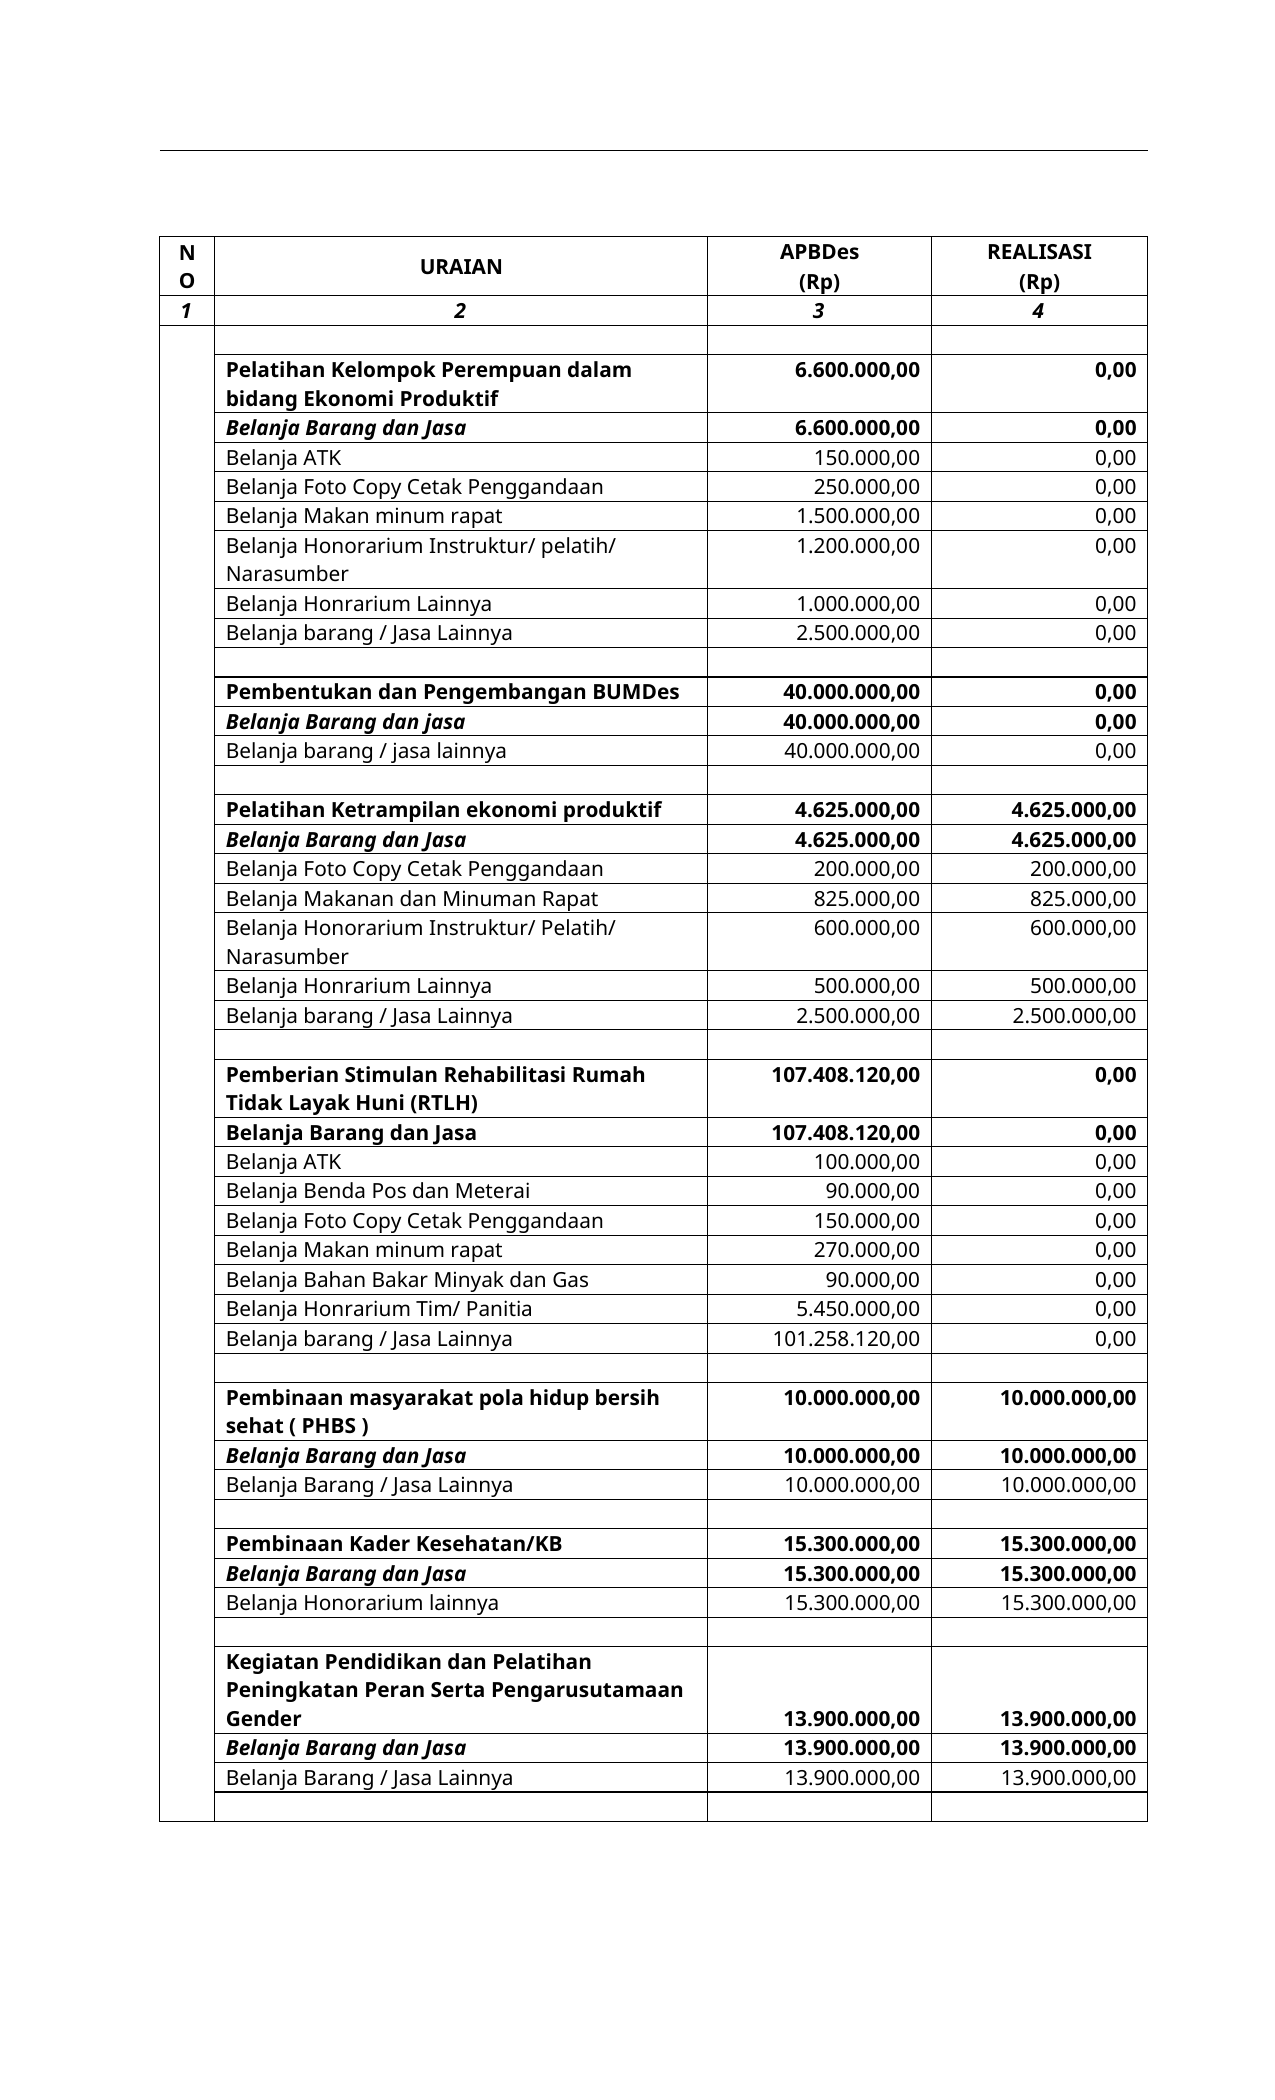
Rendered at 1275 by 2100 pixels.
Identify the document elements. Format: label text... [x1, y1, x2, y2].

table_cell 2 [215, 296, 707, 325]
table_cell Belanja barang / Jasa Lainnya [215, 619, 707, 647]
table_cell Belanja barang / jasa lainnya [215, 736, 707, 765]
table_cell 0,00 [932, 619, 1147, 647]
table_cell [215, 766, 707, 794]
table_cell Belanja Barang dan Jasa [215, 1734, 707, 1762]
table_cell 15.300.000,00 [932, 1529, 1147, 1558]
table_cell 150.000,00 [708, 1206, 931, 1234]
table_cell 3 [708, 296, 931, 325]
table_cell Belanja Barang dan jasa [215, 707, 707, 735]
table_cell [932, 1793, 1147, 1821]
table_cell 2.500.000,00 [708, 1001, 931, 1029]
table_cell [932, 648, 1147, 676]
table_cell APBDes [708, 237, 931, 266]
table_cell Belanja barang / Jasa Lainnya [215, 1001, 707, 1029]
table_cell Belanja Makan minum rapat [215, 1236, 707, 1264]
table_cell Pelatihan Kelompok Perempuan dalam bidang Ekonomi Produktif [215, 355, 707, 412]
table_cell 0,00 [932, 589, 1147, 617]
table_cell [931, 1822, 1147, 1936]
table_cell 0,00 [932, 531, 1147, 588]
table_cell REALISASI [932, 237, 1147, 266]
table_cell Belanja Honorarium Instruktur/ Pelatih/ Narasumber [215, 913, 707, 970]
table_cell 1.000.000,00 [708, 589, 931, 617]
table_cell [215, 1618, 707, 1646]
table_cell 500.000,00 [708, 971, 931, 1000]
table_cell [160, 208, 214, 236]
table_cell 600.000,00 [932, 913, 1147, 970]
table_cell 101.258.120,00 [708, 1324, 931, 1352]
table_cell [708, 648, 931, 676]
table_cell 200.000,00 [932, 854, 1147, 883]
table_cell 90.000,00 [708, 1177, 931, 1205]
table_cell (Rp) [932, 266, 1147, 295]
table_cell 13.900.000,00 [932, 1763, 1147, 1791]
table_cell [215, 648, 707, 676]
table_cell 6.600.000,00 [708, 413, 931, 442]
table_cell 0,00 [932, 1265, 1147, 1293]
table_cell 0,00 [932, 707, 1147, 735]
table_cell Belanja Barang dan Jasa [215, 1441, 707, 1469]
table_cell Belanja Barang dan Jasa [215, 1559, 707, 1587]
table_cell (Rp) [708, 266, 931, 295]
table_cell 10.000.000,00 [708, 1441, 931, 1469]
table_cell 0,00 [932, 1236, 1147, 1264]
table_cell [932, 1030, 1147, 1059]
table_cell 15.300.000,00 [932, 1588, 1147, 1617]
table_cell 0,00 [932, 502, 1147, 530]
table_cell [215, 326, 707, 354]
table_cell 6.600.000,00 [708, 355, 931, 412]
table_cell 4.625.000,00 [932, 795, 1147, 824]
table_cell [708, 1354, 931, 1382]
table_cell 10.000.000,00 [708, 1470, 931, 1499]
table_cell 5.450.000,00 [708, 1295, 931, 1323]
table_cell 4.625.000,00 [708, 795, 931, 824]
table_cell [215, 1030, 707, 1059]
table_cell 4 [932, 296, 1147, 325]
table_cell 10.000.000,00 [932, 1441, 1147, 1469]
table_cell 0,00 [932, 443, 1147, 471]
table_cell 40.000.000,00 [708, 707, 931, 735]
table_cell Pelatihan Ketrampilan ekonomi produktif [215, 795, 707, 824]
table_cell 40.000.000,00 [708, 678, 931, 706]
table_cell Belanja Honorarium Instruktur/ pelatih/ Narasumber [215, 531, 707, 588]
table_cell 100.000,00 [708, 1147, 931, 1176]
table_cell 2.500.000,00 [708, 619, 931, 647]
table_cell Belanja Barang dan Jasa [215, 1118, 707, 1146]
table_cell 0,00 [932, 1177, 1147, 1205]
table_cell [708, 208, 931, 236]
table_cell Belanja Honrarium Lainnya [215, 971, 707, 1000]
table_cell 0,00 [932, 1118, 1147, 1146]
table_cell [215, 1354, 707, 1382]
table_cell [708, 151, 931, 208]
table_cell [708, 1822, 931, 1936]
table_cell Belanja ATK [215, 1147, 707, 1176]
table_cell Belanja Makan minum rapat [215, 502, 707, 530]
table_cell Belanja Foto Copy Cetak Penggandaan [215, 472, 707, 501]
table_cell Belanja Barang dan Jasa [215, 825, 707, 853]
table_cell [215, 1793, 707, 1821]
table_cell 0,00 [932, 413, 1147, 442]
table_cell 10.000.000,00 [932, 1470, 1147, 1499]
table_cell [708, 1618, 931, 1646]
table_cell [932, 1354, 1147, 1382]
table_cell 15.300.000,00 [708, 1529, 931, 1558]
table_cell 13.900.000,00 [708, 1763, 931, 1791]
table_cell [931, 151, 1147, 208]
table_cell 0,00 [932, 1147, 1147, 1176]
table_cell 15.300.000,00 [708, 1559, 931, 1587]
table_cell 0,00 [932, 1206, 1147, 1234]
table_cell 13.900.000,00 [932, 1647, 1147, 1732]
table_cell [708, 1793, 931, 1821]
table_cell Pembentukan dan Pengembangan BUMDes [215, 678, 707, 706]
table_cell Belanja Barang / Jasa Lainnya [215, 1470, 707, 1499]
table_cell 825.000,00 [708, 884, 931, 912]
table_cell Belanja Foto Copy Cetak Penggandaan [215, 1206, 707, 1234]
table_cell 2.500.000,00 [932, 1001, 1147, 1029]
table_cell [160, 1822, 214, 1936]
table_cell Belanja Honorarium lainnya [215, 1588, 707, 1617]
table_cell Belanja Honrarium Lainnya [215, 589, 707, 617]
table_cell 13.900.000,00 [932, 1734, 1147, 1762]
table_cell 40.000.000,00 [708, 736, 931, 765]
table_cell [214, 208, 708, 236]
table_cell 270.000,00 [708, 1236, 931, 1264]
table_cell 4.625.000,00 [708, 825, 931, 853]
table_cell [160, 151, 214, 208]
table_cell 4.625.000,00 [932, 825, 1147, 853]
table_cell Pembinaan Kader Kesehatan/KB [215, 1529, 707, 1558]
table_cell Belanja Bahan Bakar Minyak dan Gas [215, 1265, 707, 1293]
table_cell [708, 1500, 931, 1528]
table_cell Belanja Honrarium Tim/ Panitia [215, 1295, 707, 1323]
table_cell 13.900.000,00 [708, 1647, 931, 1732]
table_cell NO [160, 237, 214, 295]
table_cell Pemberian Stimulan Rehabilitasi Rumah Tidak Layak Huni (RTLH) [215, 1060, 707, 1117]
table_cell [932, 1500, 1147, 1528]
table_cell 600.000,00 [708, 913, 931, 970]
table_cell Belanja Benda Pos dan Meterai [215, 1177, 707, 1205]
table_cell Pembinaan masyarakat pola hidup bersih sehat ( PHBS ) [215, 1383, 707, 1440]
table_cell Belanja Makanan dan Minuman Rapat [215, 884, 707, 912]
table_cell 15.300.000,00 [932, 1559, 1147, 1587]
table_cell 0,00 [932, 1060, 1147, 1117]
table_cell [708, 1030, 931, 1059]
table_cell [708, 326, 931, 354]
table_cell [932, 1618, 1147, 1646]
table_cell 0,00 [932, 1324, 1147, 1352]
table_cell 10.000.000,00 [932, 1383, 1147, 1440]
table_cell Belanja barang / Jasa Lainnya [215, 1324, 707, 1352]
table_cell Belanja Barang dan Jasa [215, 413, 707, 442]
table_cell Kegiatan Pendidikan dan Pelatihan Peningkatan Peran Serta Pengarusutamaan Gender [215, 1647, 707, 1732]
table_cell [214, 1822, 708, 1936]
table_cell [708, 766, 931, 794]
table_cell 0,00 [932, 678, 1147, 706]
table_cell 150.000,00 [708, 443, 931, 471]
table_cell 200.000,00 [708, 854, 931, 883]
table_cell 107.408.120,00 [708, 1060, 931, 1117]
table_cell URAIAN [215, 237, 707, 295]
table_cell 1 [160, 296, 214, 325]
table_cell 825.000,00 [932, 884, 1147, 912]
table_cell [931, 208, 1147, 236]
table_cell 250.000,00 [708, 472, 931, 501]
table_cell 107.408.120,00 [708, 1118, 931, 1146]
table_cell 0,00 [932, 736, 1147, 765]
table_cell Belanja ATK [215, 443, 707, 471]
table_cell [215, 1500, 707, 1528]
table_cell 0,00 [932, 472, 1147, 501]
table_cell Belanja Foto Copy Cetak Penggandaan [215, 854, 707, 883]
table_cell 90.000,00 [708, 1265, 931, 1293]
table_cell 500.000,00 [932, 971, 1147, 1000]
table_cell 1.200.000,00 [708, 531, 931, 588]
table_cell 15.300.000,00 [708, 1588, 931, 1617]
table_cell [214, 151, 708, 208]
table_cell 0,00 [932, 1295, 1147, 1323]
table_cell [932, 766, 1147, 794]
table_cell [932, 326, 1147, 354]
table_cell 13.900.000,00 [708, 1734, 931, 1762]
table_cell 10.000.000,00 [708, 1383, 931, 1440]
table_cell Belanja Barang / Jasa Lainnya [215, 1763, 707, 1791]
table_cell 0,00 [932, 355, 1147, 412]
table_cell 1.500.000,00 [708, 502, 931, 530]
table_cell [160, 326, 214, 1821]
